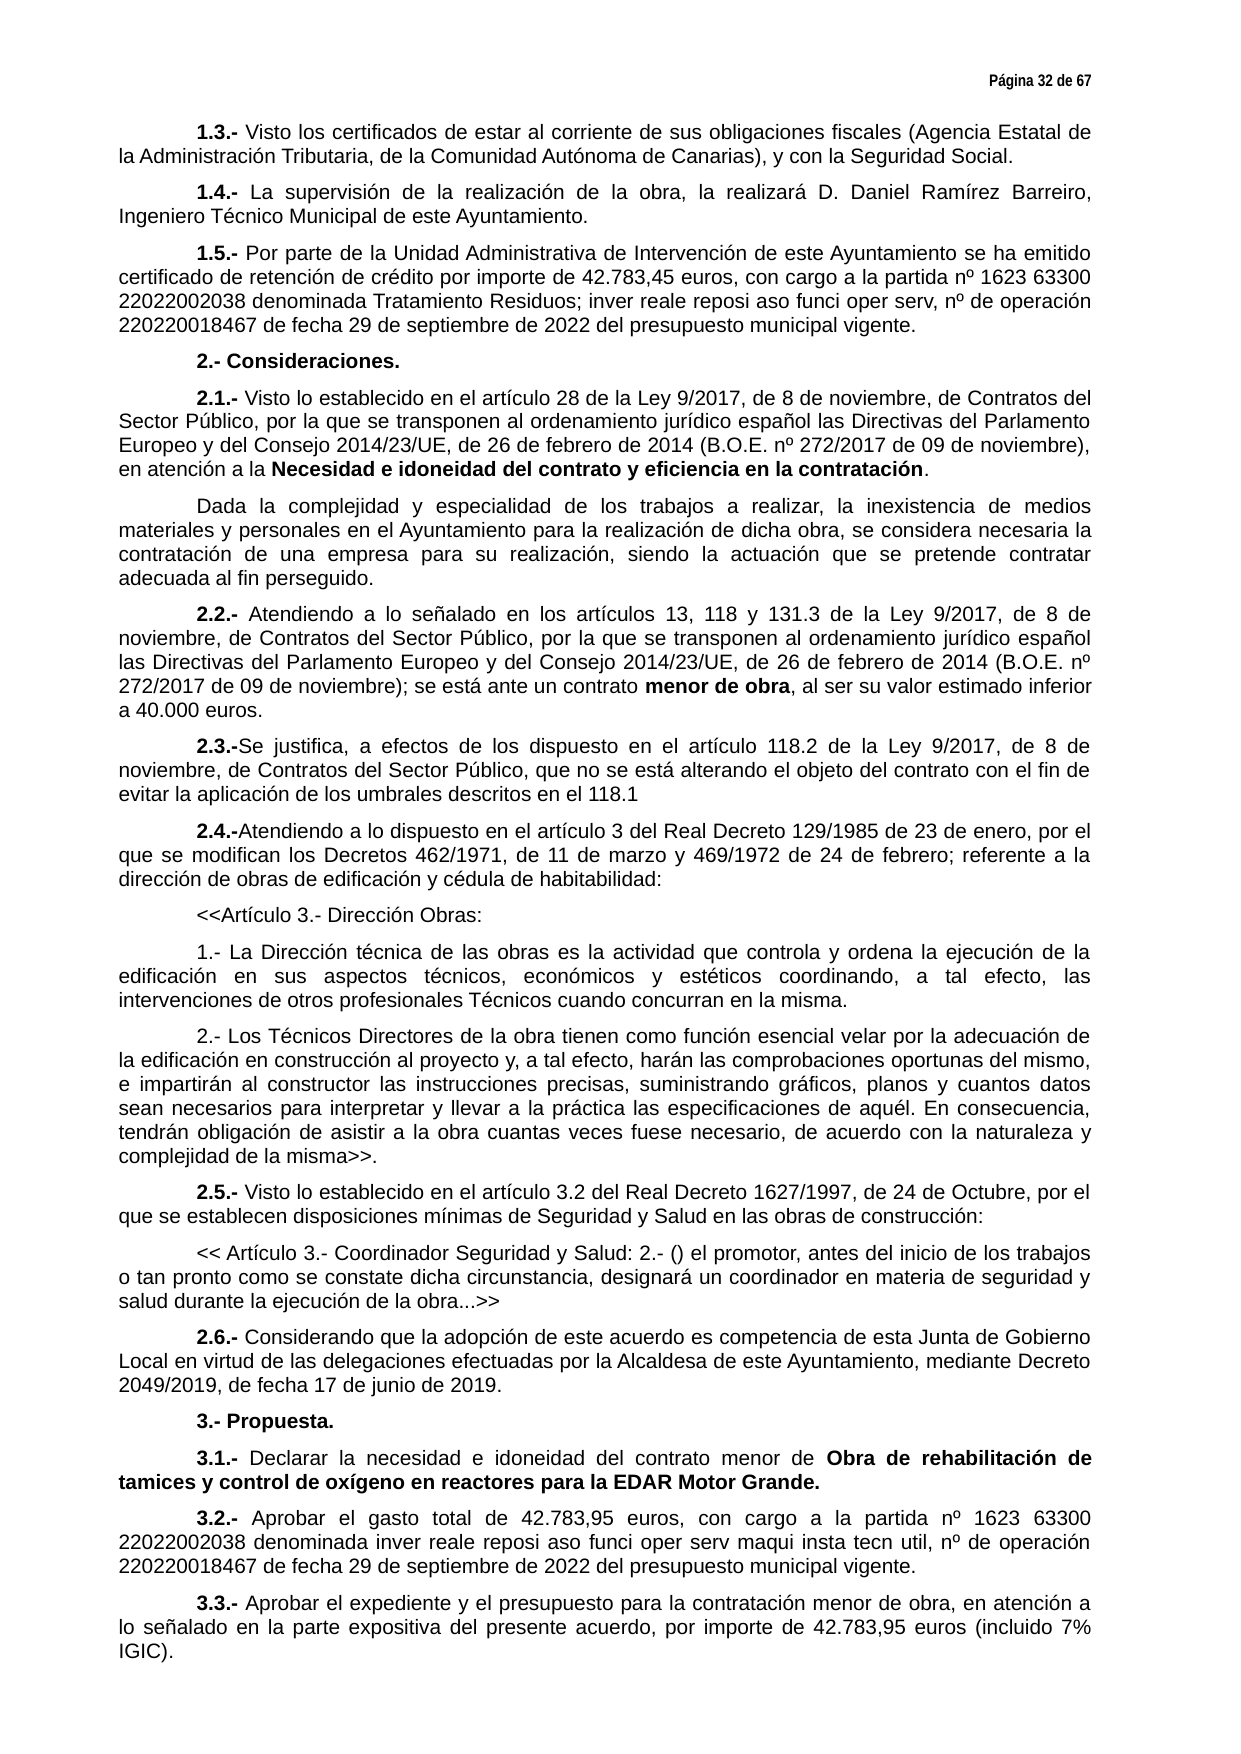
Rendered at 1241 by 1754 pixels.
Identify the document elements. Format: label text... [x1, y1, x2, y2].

text 1.- La Dirección técnica de las obras es la actividad que controla y ordena la ejecución de la edificación en sus aspectos técnicos, económicos y estéticos coordinando, a tal efecto, las intervenciones de otros profesionales Técnicos cuando concurran en la misma. [118, 939, 1092, 1011]
text 2.1.- Visto lo establecido en el artículo 28 de la Ley 9/2017, de 8 de noviembre, de Contratos del Sector Público, por la que se transponen al ordenamiento jurídico español las Directivas del Parlamento Europeo y del Consejo 2014/23/UE, de 26 de febrero de 2014 (B.O.E. nº 272/2017 de 09 de noviembre), en atención a la Necesidad e idoneidad del contrato y eficiencia en la contratación. [118, 385, 1092, 481]
text << Artículo 3.- Coordinador Seguridad y Salud: 2.- () el promotor, antes del inicio de los trabajos o tan pronto como se constate dicha circunstancia, designará un coordinador en materia de seguridad y salud durante la ejecución de la obra...>> [118, 1241, 1092, 1312]
text 2.- Consideraciones. [118, 349, 1092, 373]
text 2.2.- Atendiendo a lo señalado en los artículos 13, 118 y 131.3 de la Ley 9/2017, de 8 de noviembre, de Contratos del Sector Público, por la que se transponen al ordenamiento jurídico español las Directivas del Parlamento Europeo y del Consejo 2014/23/UE, de 26 de febrero de 2014 (B.O.E. nº 272/2017 de 09 de noviembre); se está ante un contrato menor de obra, al ser su valor estimado inferior a 40.000 euros. [118, 602, 1092, 722]
text 2.3.-Se justifica, a efectos de los dispuesto en el artículo 118.2 de la Ley 9/2017, de 8 de noviembre, de Contratos del Sector Público, que no se está alterando el objeto del contrato con el fin de evitar la aplicación de los umbrales descritos en el 118.1 [118, 734, 1092, 806]
text <<Artículo 3.- Dirección Obras: [118, 903, 1092, 927]
text Dada la complejidad y especialidad de los trabajos a realizar, la inexistencia de medios materiales y personales en el Ayuntamiento para la realización de dicha obra, se considera necesaria la contratación de una empresa para su realización, siendo la actuación que se pretende contratar adecuada al fin perseguido. [118, 494, 1092, 589]
text 1.4.- La supervisión de la realización de la obra, la realizará D. Daniel Ramírez Barreiro, Ingeniero Técnico Municipal de este Ayuntamiento. [118, 180, 1092, 228]
text 2.- Los Técnicos Directores de la obra tienen como función esencial velar por la adecuación de la edificación en construcción al proyecto y, a tal efecto, harán las comprobaciones oportunas del mismo, e impartirán al constructor las instrucciones precisas, suministrando gráficos, planos y cuantos datos sean necesarios para interpretar y llevar a la práctica las especificaciones de aquél. En consecuencia, tendrán obligación de asistir a la obra cuantas veces fuese necesario, de acuerdo con la naturaleza y complejidad de la misma>>. [118, 1024, 1092, 1168]
text 2.6.- Considerando que la adopción de este acuerdo es competencia de esta Junta de Gobierno Local en virtud de las delegaciones efectuadas por la Alcaldesa de este Ayuntamiento, mediante Decreto 2049/2019, de fecha 17 de junio de 2019. [118, 1325, 1092, 1397]
text 3.- Propuesta. [118, 1409, 1092, 1433]
text 2.4.-Atendiendo a lo dispuesto en el artículo 3 del Real Decreto 129/1985 de 23 de enero, por el que se modifican los Decretos 462/1971, de 11 de marzo y 469/1972 de 24 de febrero; referente a la dirección de obras de edificación y cédula de habitabilidad: [118, 819, 1092, 891]
text 3.1.- Declarar la necesidad e idoneidad del contrato menor de Obra de rehabilitación de tamices y control de oxígeno en reactores para la EDAR Motor Grande. [118, 1446, 1092, 1494]
text 3.3.- Aprobar el expediente y el presupuesto para la contratación menor de obra, en atención a lo señalado en la parte expositiva del presente acuerdo, por importe de 42.783,95 euros (incluido 7% IGIC). [118, 1591, 1092, 1662]
text 3.2.- Aprobar el gasto total de 42.783,95 euros, con cargo a la partida nº 1623 63300 22022002038 denominada inver reale reposi aso funci oper serv maqui insta tecn util, nº de operación 220220018467 de fecha 29 de septiembre de 2022 del presupuesto municipal vigente. [118, 1506, 1092, 1578]
text 1.3.- Visto los certificados de estar al corriente de sus obligaciones fiscales (Agencia Estatal de la Administración Tributaria, de la Comunidad Autónoma de Canarias), y con la Seguridad Social. [118, 120, 1092, 168]
text 1.5.- Por parte de la Unidad Administrativa de Intervención de este Ayuntamiento se ha emitido certificado de retención de crédito por importe de 42.783,45 euros, con cargo a la partida nº 1623 63300 22022002038 denominada Tratamiento Residuos; inver reale reposi aso funci oper serv, nº de operación 220220018467 de fecha 29 de septiembre de 2022 del presupuesto municipal vigente. [118, 241, 1092, 336]
text 2.5.- Visto lo establecido en el artículo 3.2 del Real Decreto 1627/1997, de 24 de Octubre, por el que se establecen disposiciones mínimas de Seguridad y Salud en las obras de construcción: [118, 1180, 1092, 1228]
